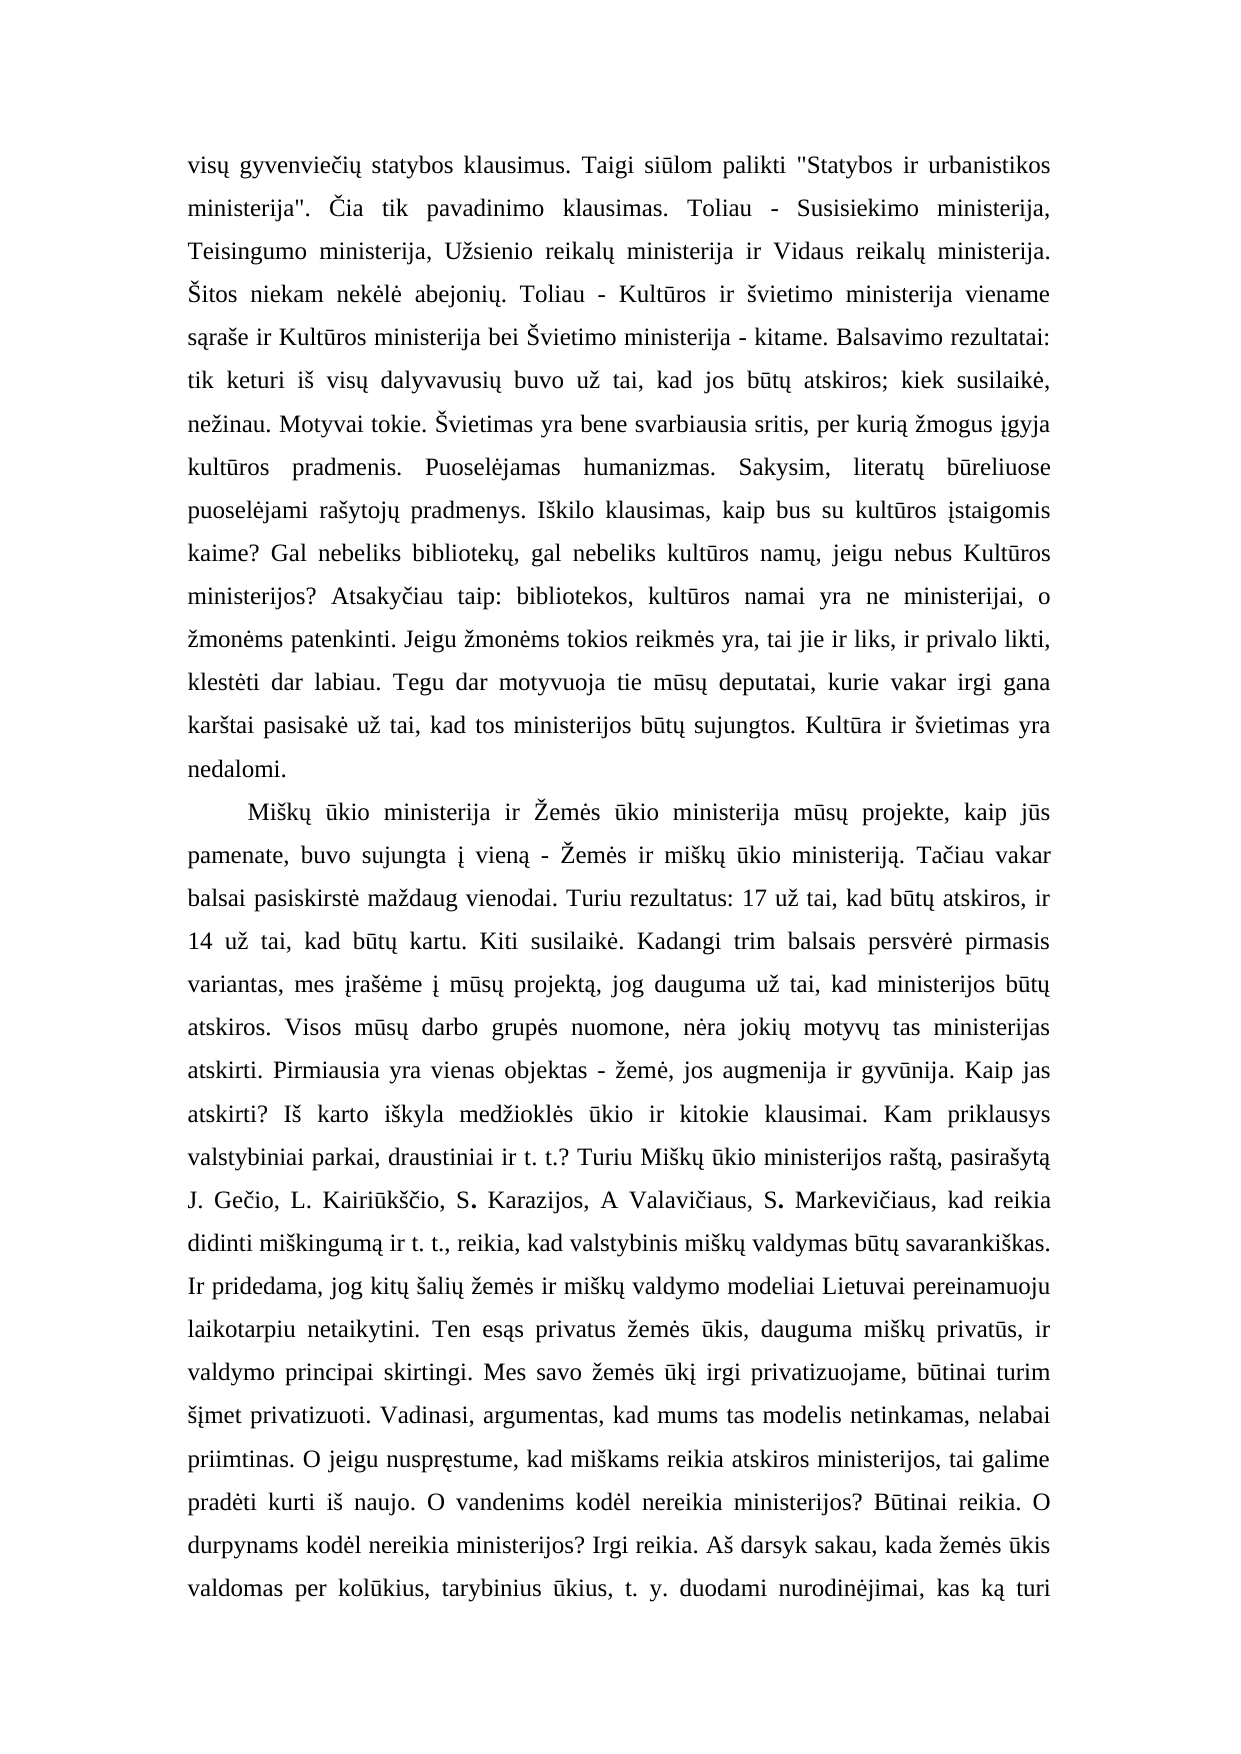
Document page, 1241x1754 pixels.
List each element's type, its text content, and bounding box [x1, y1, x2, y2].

text Miškų ūkio ministerija ir Žemės ūkio ministerija mūsų projekte, kaip jūs pamenate, buvo sujungta į vieną - Žemės ir miškų ūkio ministeriją. Tačiau vakar balsai pasiskirstė maždaug vienodai. Turiu rezultatus: 17 už tai, kad būtų atskiros, ir 14 už tai, kad būtų kartu. Kiti susilaikė. Kadangi trim balsais persvėrė pirmasis variantas, mes įrašėme į mūsų projektą, jog dauguma už tai, kad ministerijos būtų atskiros. Visos mūsų darbo grupės nuomone, nėra jokių motyvų tas ministerijas atskirti. Pirmiausia yra vienas objektas - žemė, jos augmenija ir gyvūnija. Kaip jas atskirti? Iš karto iškyla medžioklės ūkio ir kitokie klausimai. Kam priklausys valstybiniai parkai, draustiniai ir t. t.? Turiu Miškų ūkio ministerijos raštą, pasirašytą J. Gečio, L. Kairiūkščio, S. Karazijos, A Valavičiaus, S. Markevičiaus, kad reikia didinti miškingumą ir t. t., reikia, kad valstybinis miškų valdymas būtų savarankiškas. Ir pridedama, jog kitų šalių žemės ir miškų valdymo modeliai Lietuvai pereinamuoju laikotarpiu netaikytini. Ten esąs privatus žemės ūkis, dauguma miškų privatūs, ir valdymo principai skirtingi. Mes savo žemės ūkį irgi privatizuojame, būtinai turim šįmet privatizuoti. Vadinasi, argumentas, kad mums tas modelis netinkamas, nelabai priimtinas. O jeigu nuspręstume, kad miškams reikia atskiros ministerijos, tai galime pradėti kurti iš naujo. O vandenims kodėl nereikia ministerijos? Būtinai reikia. O durpynams kodėl nereikia ministerijos? Irgi reikia. Aš darsyk sakau, kada žemės ūkis valdomas per kolūkius, tarybinius ūkius, t. y. duodami nurodinėjimai, kas ką turi [187, 797, 1052, 1602]
text visų gyvenviečių statybos klausimus. Taigi siūlom palikti "Statybos ir urbanistikos ministerija". Čia tik pavadinimo klausimas. Toliau - Susisiekimo ministerija, Teisingumo ministerija, Užsienio reikalų ministerija ir Vidaus reikalų ministerija. Šitos niekam nekėlė abejonių. Toliau - Kultūros ir švietimo ministerija viename sąraše ir Kultūros ministerija bei Švietimo ministerija - kitame. Balsavimo rezultatai: tik keturi iš visų dalyvavusių buvo už tai, kad jos būtų atskiros; kiek susilaikė, nežinau. Motyvai tokie. Švietimas yra bene svarbiausia sritis, per kurią žmogus įgyja kultūros pradmenis. Puoselėjamas humanizmas. Sakysim, literatų būreliuose puoselėjami rašytojų pradmenys. Iškilo klausimas, kaip bus su kultūros įstaigomis kaime? Gal nebeliks bibliotekų, gal nebeliks kultūros namų, jeigu nebus Kultūros ministerijos? Atsakyčiau taip: bibliotekos, kultūros namai yra ne ministerijai, o žmonėms patenkinti. Jeigu žmonėms tokios reikmės yra, tai jie ir liks, ir privalo likti, klestėti dar labiau. Tegu dar motyvuoja tie mūsų deputatai, kurie vakar irgi gana karštai pasisakė už tai, kad tos ministerijos būtų sujungtos. Kultūra ir švietimas yra nedalomi. [187, 150, 1052, 782]
